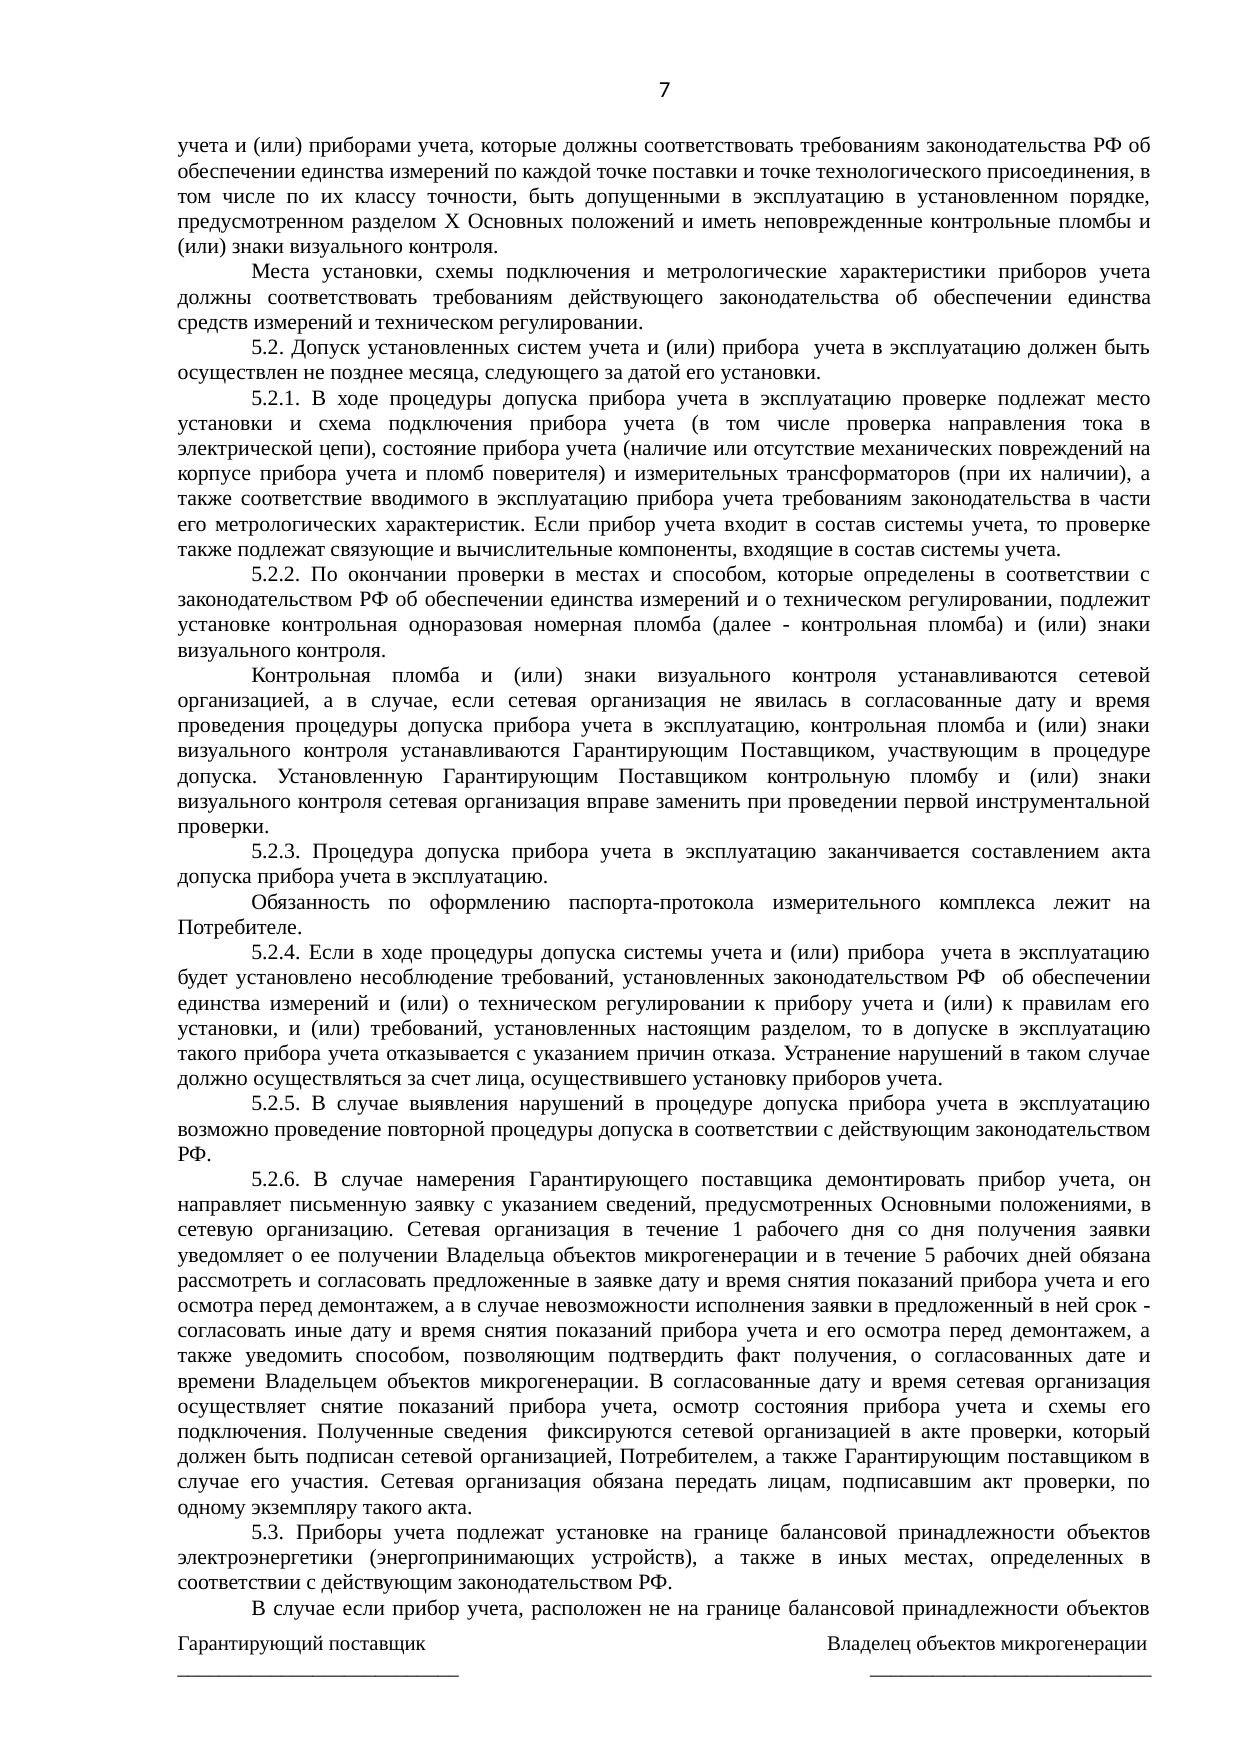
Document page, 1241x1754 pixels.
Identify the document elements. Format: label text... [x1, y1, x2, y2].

text Контрольная пломба и (или) знаки визуального контроля устанавливаются сетевой организацией, а в случае, если сетевая организация не явилась в согласованные дату и время проведения процедуры допуска прибора учета в эксплуатацию, контрольная пломба и (или) знаки визуального контроля устанавливаются Гарантирующим Поставщиком, участвующим в процедуре допуска. Установленную Гарантирующим Поставщиком контрольную пломбу и (или) знаки визуального контроля сетевая организация вправе заменить при проведении первой инструментальной проверки. [177, 662, 1152, 838]
text 5.2.6. В случае намерения Гарантирующего поставщика демонтировать прибор учета, он направляет письменную заявку с указанием сведений, предусмотренных Основными положениями, в сетевую организацию. Сетевая организация в течение 1 рабочего дня со дня получения заявки уведомляет о ее получении Владельца объектов микрогенерации и в течение 5 рабочих дней обязана рассмотреть и согласовать предложенные в заявке дату и время снятия показаний прибора учета и его осмотра перед демонтажем, а в случае невозможности исполнения заявки в предложенный в ней срок - согласовать иные дату и время снятия показаний прибора учета и его осмотра перед демонтажем, а также уведомить способом, позволяющим подтвердить факт получения, о согласованных дате и времени Владельцем объектов микрогенерации. В согласованные дату и время сетевая организация осуществляет снятие показаний прибора учета, осмотр состояния прибора учета и схемы его подключения. Полученные сведения фиксируются сетевой организацией в акте проверки, который должен быть подписан сетевой организацией, Потребителем, а также Гарантирующим поставщиком в случае его участия. Сетевая организация обязана передать лицам, подписавшим акт проверки, по одному экземпляру такого акта. [177, 1166, 1152, 1519]
text Обязанность по оформлению паспорта-протокола измерительного комплекса лежит на Потребителе. [177, 889, 1152, 939]
text учета и (или) приборами учета, которые должны соответствовать требованиям законодательства РФ об обеспечении единства измерений по каждой точке поставки и точке технологического присоединения, в том числе по их классу точности, быть допущенными в эксплуатацию в установленном порядке, предусмотренном разделом Х Основных положений и иметь неповрежденные контрольные пломбы и (или) знаки визуального контроля. [177, 132, 1152, 258]
text 5.2.1. В ходе процедуры допуска прибора учета в эксплуатацию проверке подлежат место установки и схема подключения прибора учета (в том числе проверка направления тока в электрической цепи), состояние прибора учета (наличие или отсутствие механических повреждений на корпусе прибора учета и пломб поверителя) и измерительных трансформаторов (при их наличии), а также соответствие вводимого в эксплуатацию прибора учета требованиям законодательства в части его метрологических характеристик. Если прибор учета входит в состав системы учета, то проверке также подлежат связующие и вычислительные компоненты, входящие в состав системы учета. [177, 384, 1152, 561]
text 5.3. Приборы учета подлежат установке на границе балансовой принадлежности объектов электроэнергетики (энергопринимающих устройств), а также в иных местах, определенных в соответствии с действующим законодательством РФ. [177, 1519, 1152, 1594]
text 5.2.2. По окончании проверки в местах и способом, которые определены в соответствии с законодательством РФ об обеспечении единства измерений и о техническом регулировании, подлежит установке контрольная одноразовая номерная пломба (далее - контрольная пломба) и (или) знаки визуального контроля. [177, 561, 1152, 662]
text 5.2.5. В случае выявления нарушений в процедуре допуска прибора учета в эксплуатацию возможно проведение повторной процедуры допуска в соответствии с действующим законодательством РФ. [177, 1090, 1152, 1166]
text Места установки, схемы подключения и метрологические характеристики приборов учета должны соответствовать требованиям действующего законодательства об обеспечении единства средств измерений и техническом регулировании. [177, 258, 1152, 334]
text 5.2. Допуск установленных систем учета и (или) прибора учета в эксплуатацию должен быть осуществлен не позднее месяца, следующего за датой его установки. [177, 334, 1152, 384]
text 5.2.4. Если в ходе процедуры допуска системы учета и (или) прибора учета в эксплуатацию будет установлено несоблюдение требований, установленных законодательством РФ об обеспечении единства измерений и (или) о техническом регулировании к прибору учета и (или) к правилам его установки, и (или) требований, установленных настоящим разделом, то в допуске в эксплуатацию такого прибора учета отказывается с указанием причин отказа. Устранение нарушений в таком случае должно осуществляться за счет лица, осуществившего установку приборов учета. [177, 939, 1152, 1090]
text В случае если прибор учета, расположен не на границе балансовой принадлежности объектов [177, 1594, 1152, 1620]
text 5.2.3. Процедура допуска прибора учета в эксплуатацию заканчивается составлением акта допуска прибора учета в эксплуатацию. [177, 838, 1152, 889]
